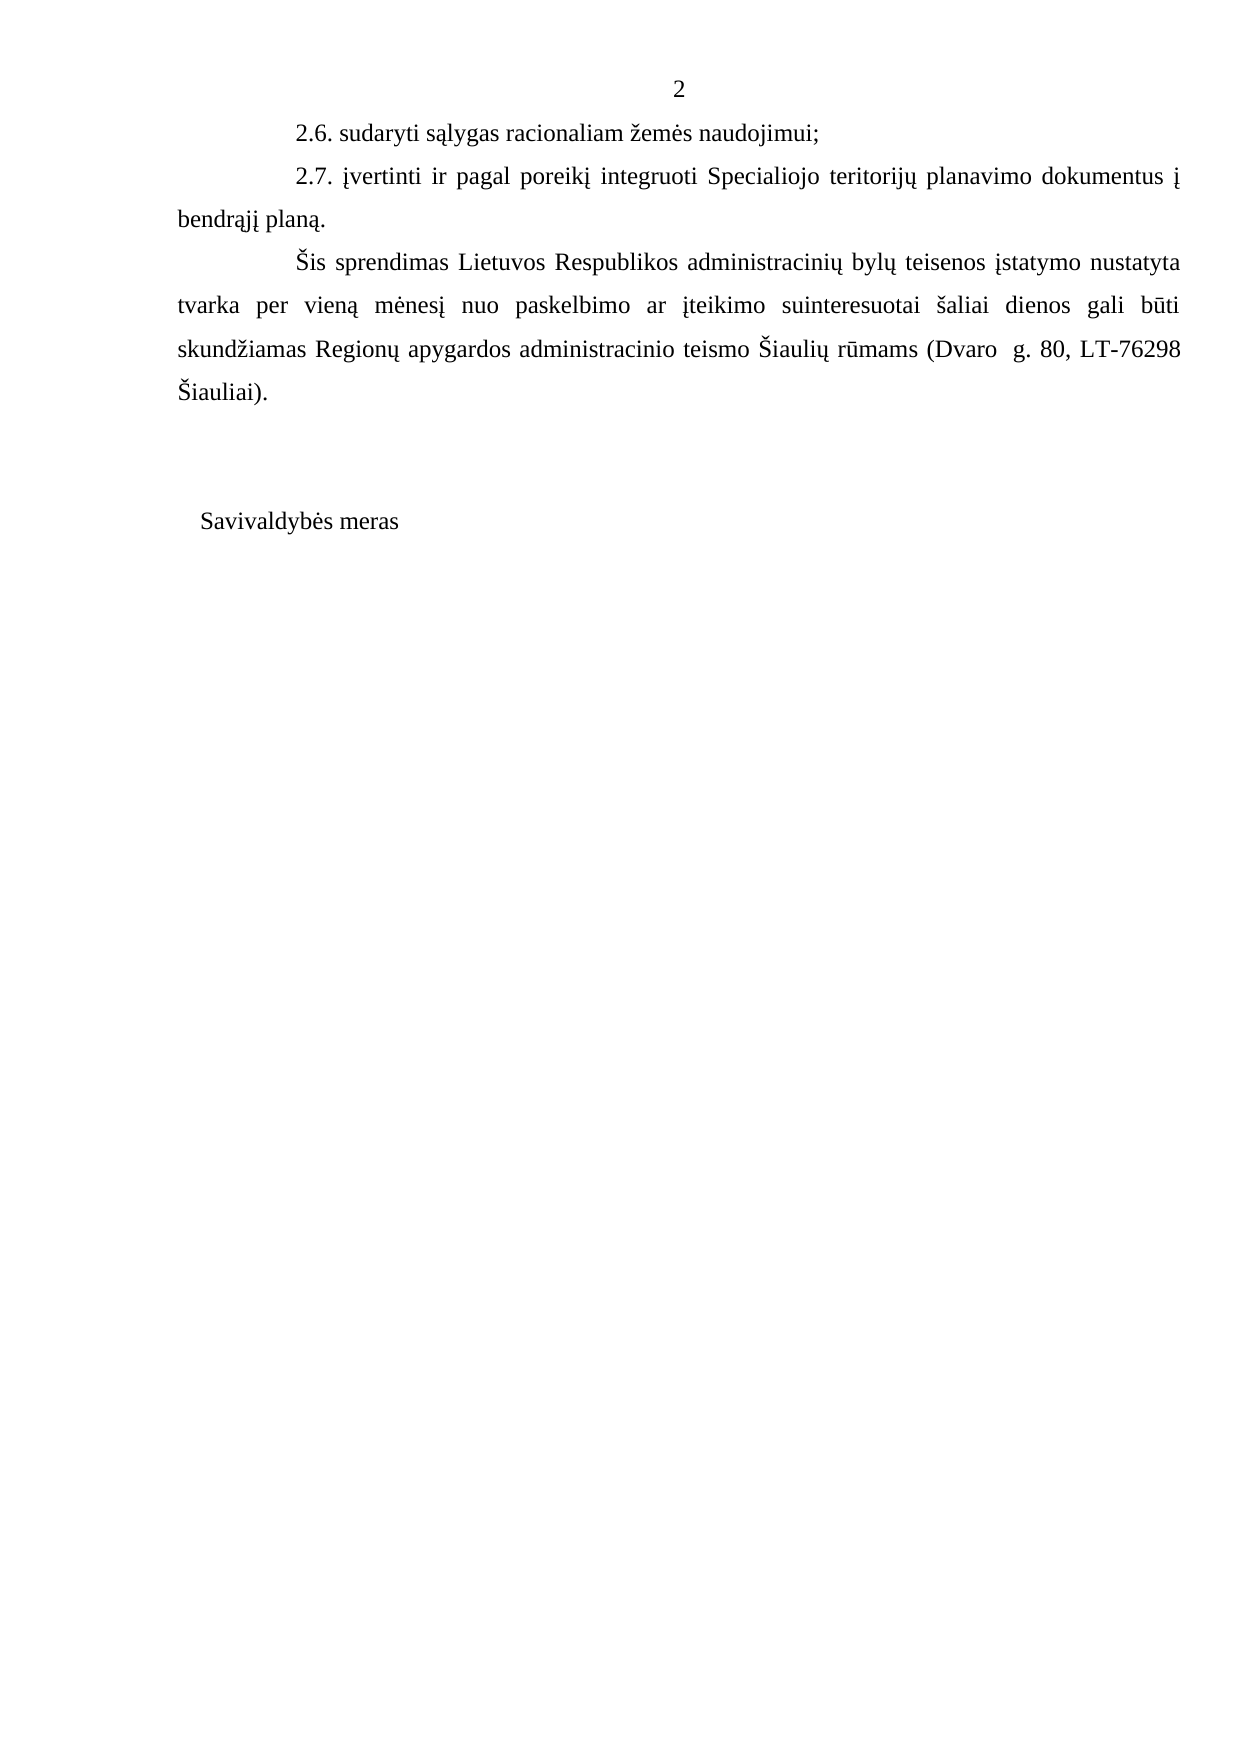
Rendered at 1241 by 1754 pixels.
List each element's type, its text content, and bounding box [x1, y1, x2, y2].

text 2.6. sudaryti sąlygas racionaliam žemės naudojimui; [177, 118, 1181, 147]
table_header [824, 506, 1192, 542]
table_header [573, 506, 823, 542]
table_header Savivaldybės meras [189, 506, 572, 542]
text 2.7. įvertinti ir pagal poreikį integruoti Specialiojo teritorijų planavimo dokumentus į bendrąjį planą. [177, 161, 1181, 233]
text Šis sprendimas Lietuvos Respublikos administracinių bylų teisenos įstatymo nustatyta tvarka per vieną mėnesį nuo paskelbimo ar įteikimo suinteresuotai šaliai dienos gali būti skundžiamas Regionų apygardos administracinio teismo Šiaulių rūmams (Dvaro g. 80, LT-76298 Šiauliai). [177, 247, 1181, 406]
